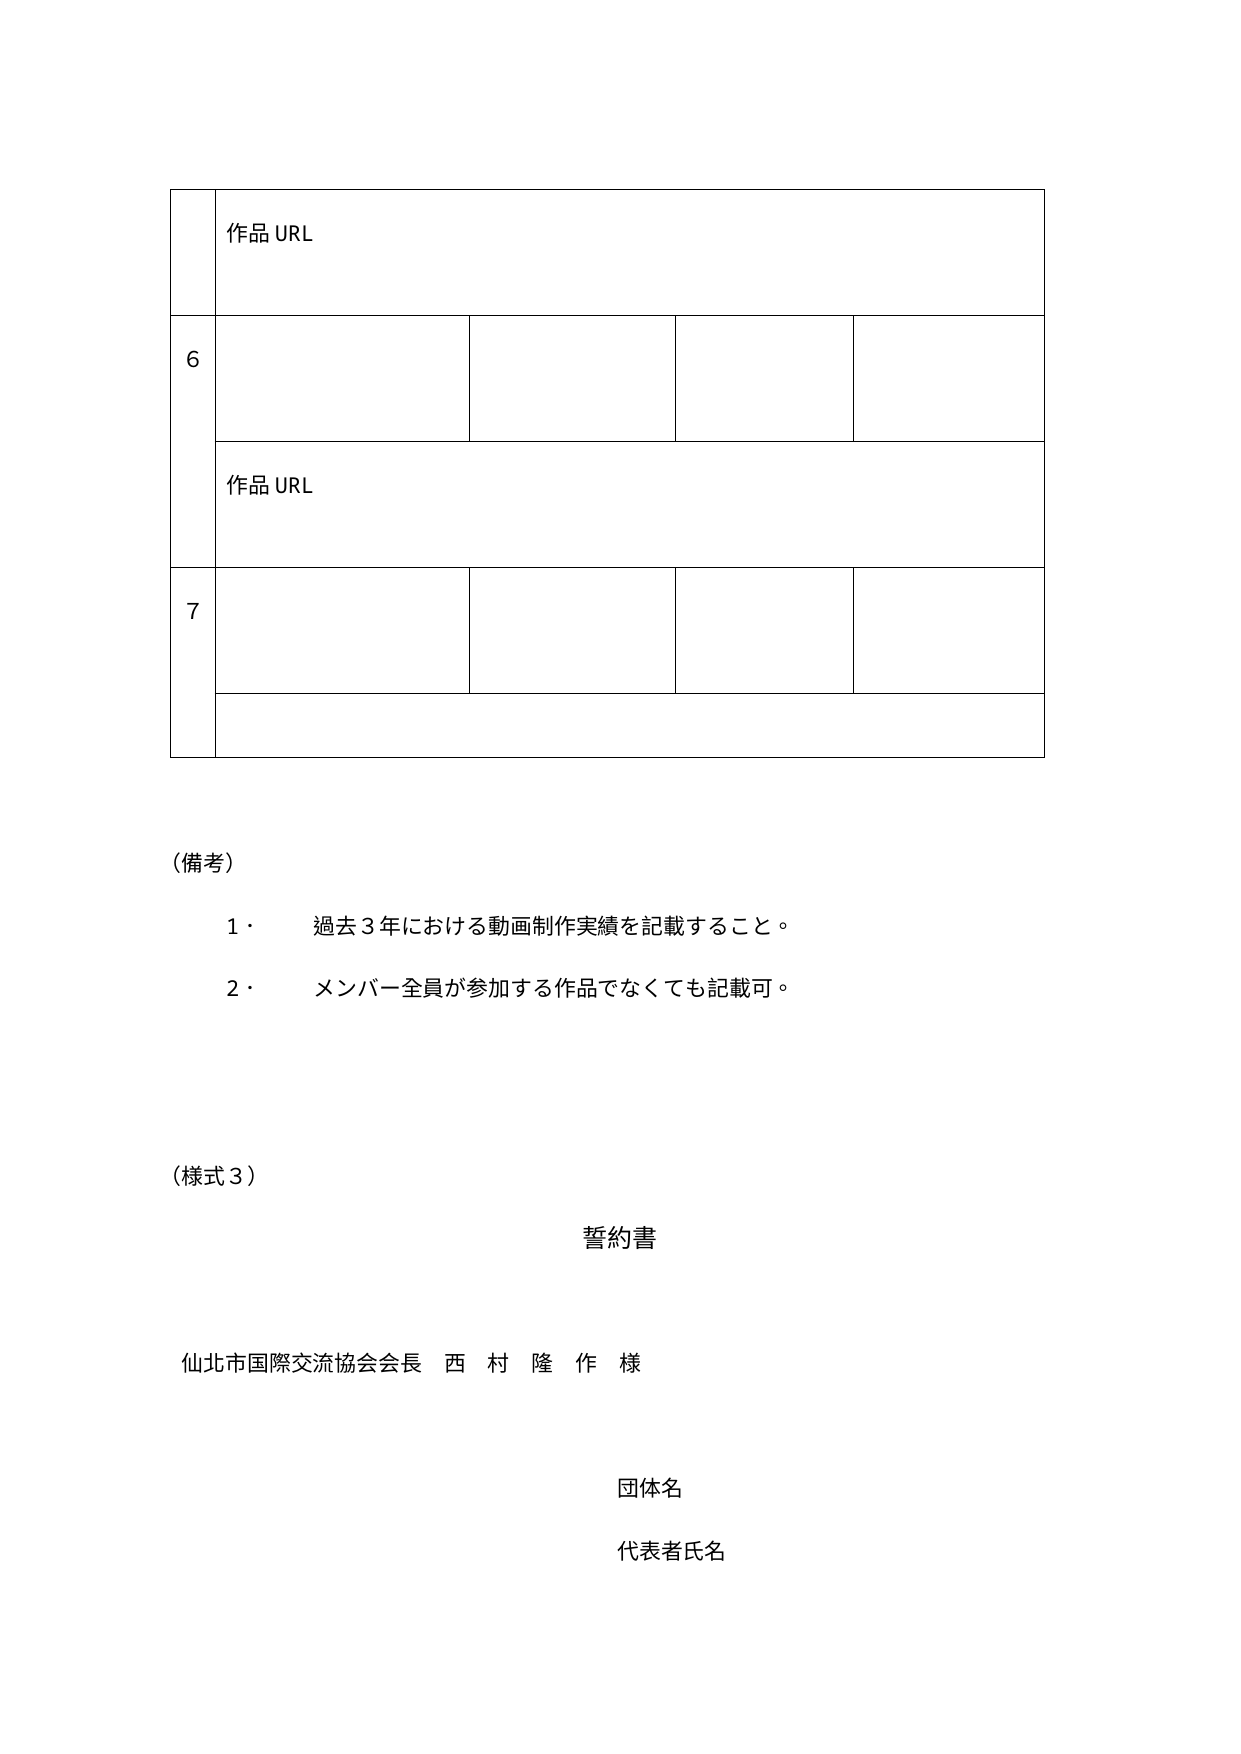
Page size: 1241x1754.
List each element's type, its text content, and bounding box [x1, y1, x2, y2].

table_cell [676, 568, 853, 693]
table_cell [854, 316, 1044, 441]
table_cell ７ [171, 568, 215, 757]
text （様式３） [159, 1133, 1081, 1195]
text 団体名 [159, 1445, 981, 1508]
table_cell [216, 316, 469, 441]
table_cell ６ [171, 316, 215, 567]
table_cell 作品URL [216, 190, 1044, 315]
text 誓約書 [159, 1195, 1081, 1258]
table_cell [216, 694, 1044, 757]
text 代表者氏名 [159, 1508, 1081, 1570]
table_cell [854, 568, 1044, 693]
table_cell [216, 568, 469, 693]
table_cell [470, 568, 675, 693]
table_cell [470, 316, 675, 441]
table_cell [171, 190, 215, 315]
text 仙北市国際交流協会会長 西 村 隆 作 様 [159, 1320, 1081, 1383]
list 過去３年における動画制作実績を記載すること。 [226, 883, 1081, 945]
table_cell [676, 316, 853, 441]
table_cell 作品URL [216, 442, 1044, 567]
list メンバー全員が参加する作品でなくても記載可。 [226, 945, 1081, 1008]
text （備考） [159, 820, 1081, 883]
